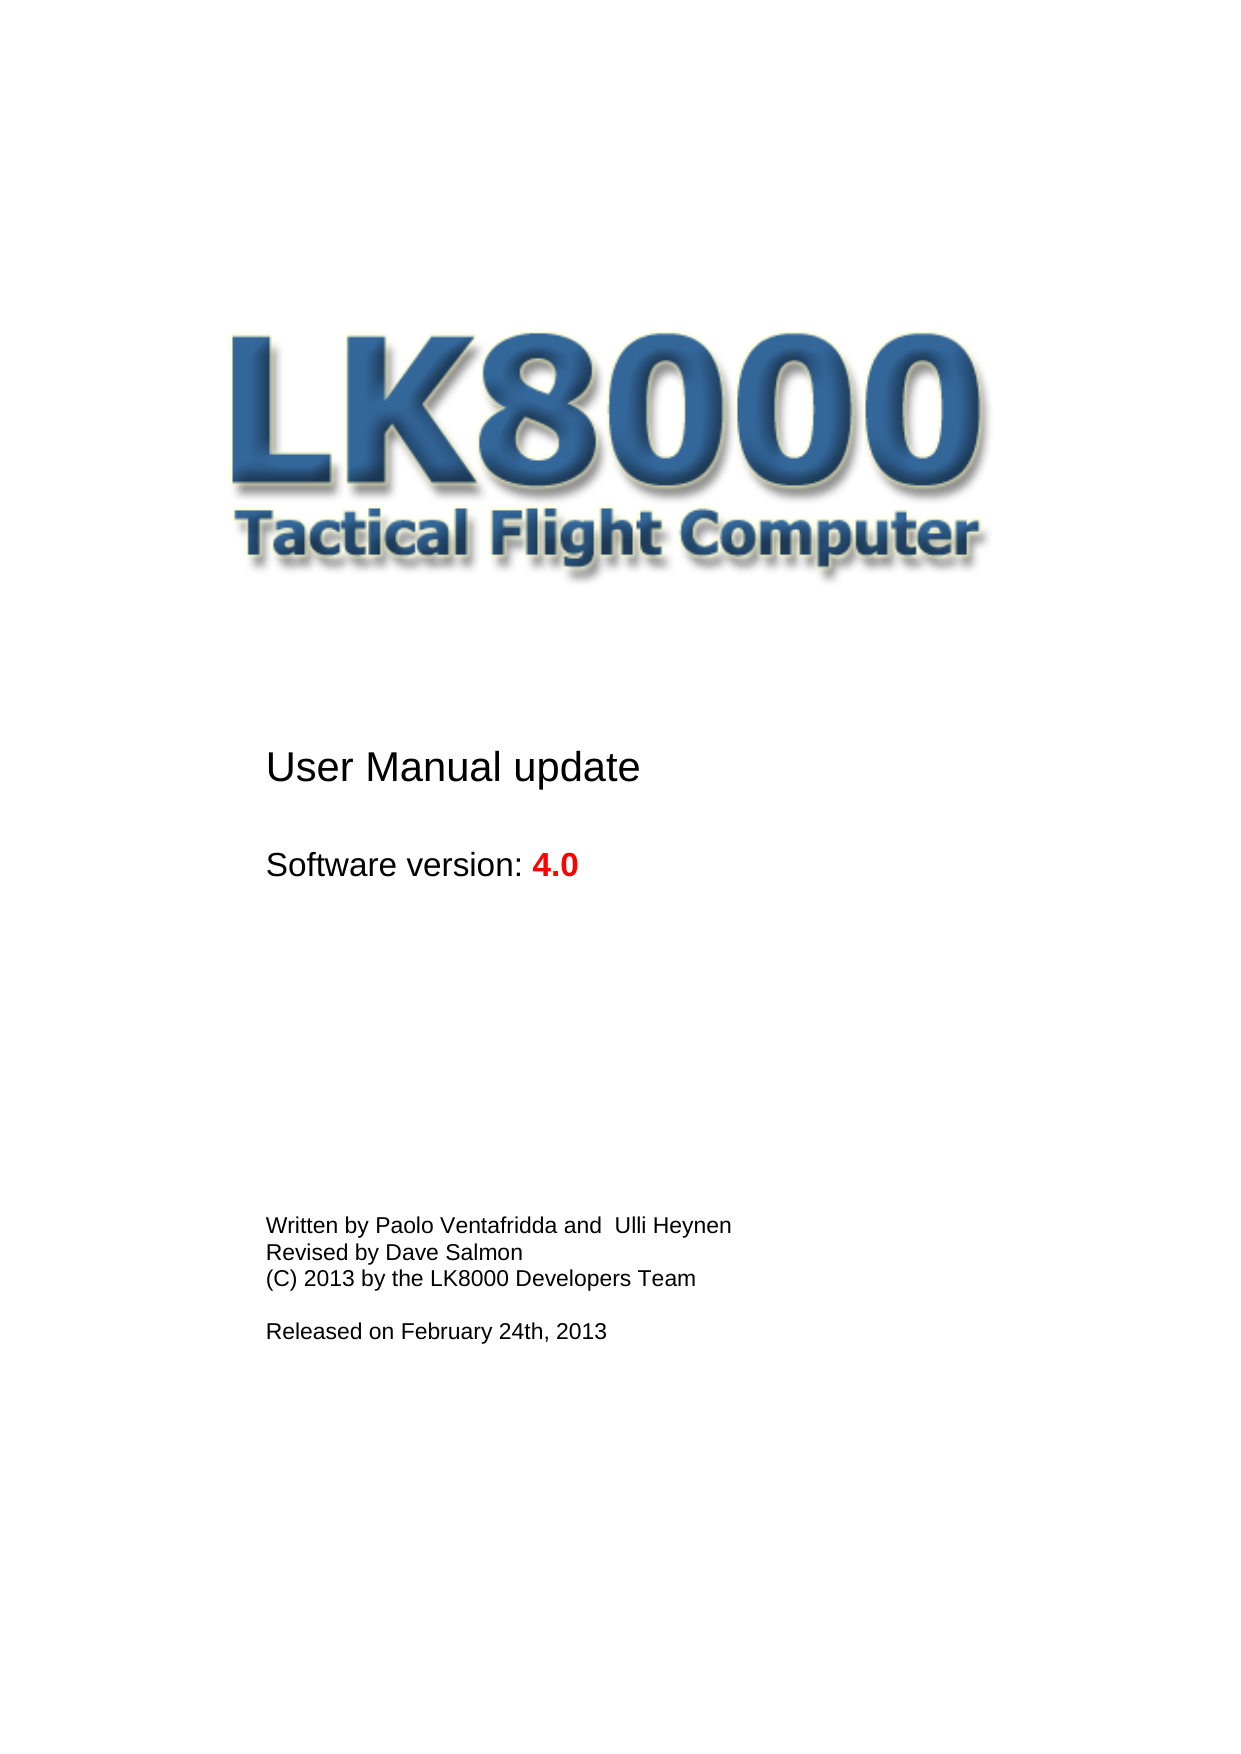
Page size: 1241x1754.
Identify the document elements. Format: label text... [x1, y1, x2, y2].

text Released on February 24th, 2013 [266, 1318, 1122, 1344]
text Written by Paolo Ventafridda and Ulli Heynen [266, 1212, 1122, 1238]
picture [134, 276, 1105, 686]
text Revised by Dave Salmon [266, 1238, 1122, 1265]
text Software version: 4.0 [266, 845, 1122, 884]
text (C) 2013 by the LK8000 Developers Team [266, 1265, 1122, 1291]
text User Manual update [266, 743, 1122, 791]
